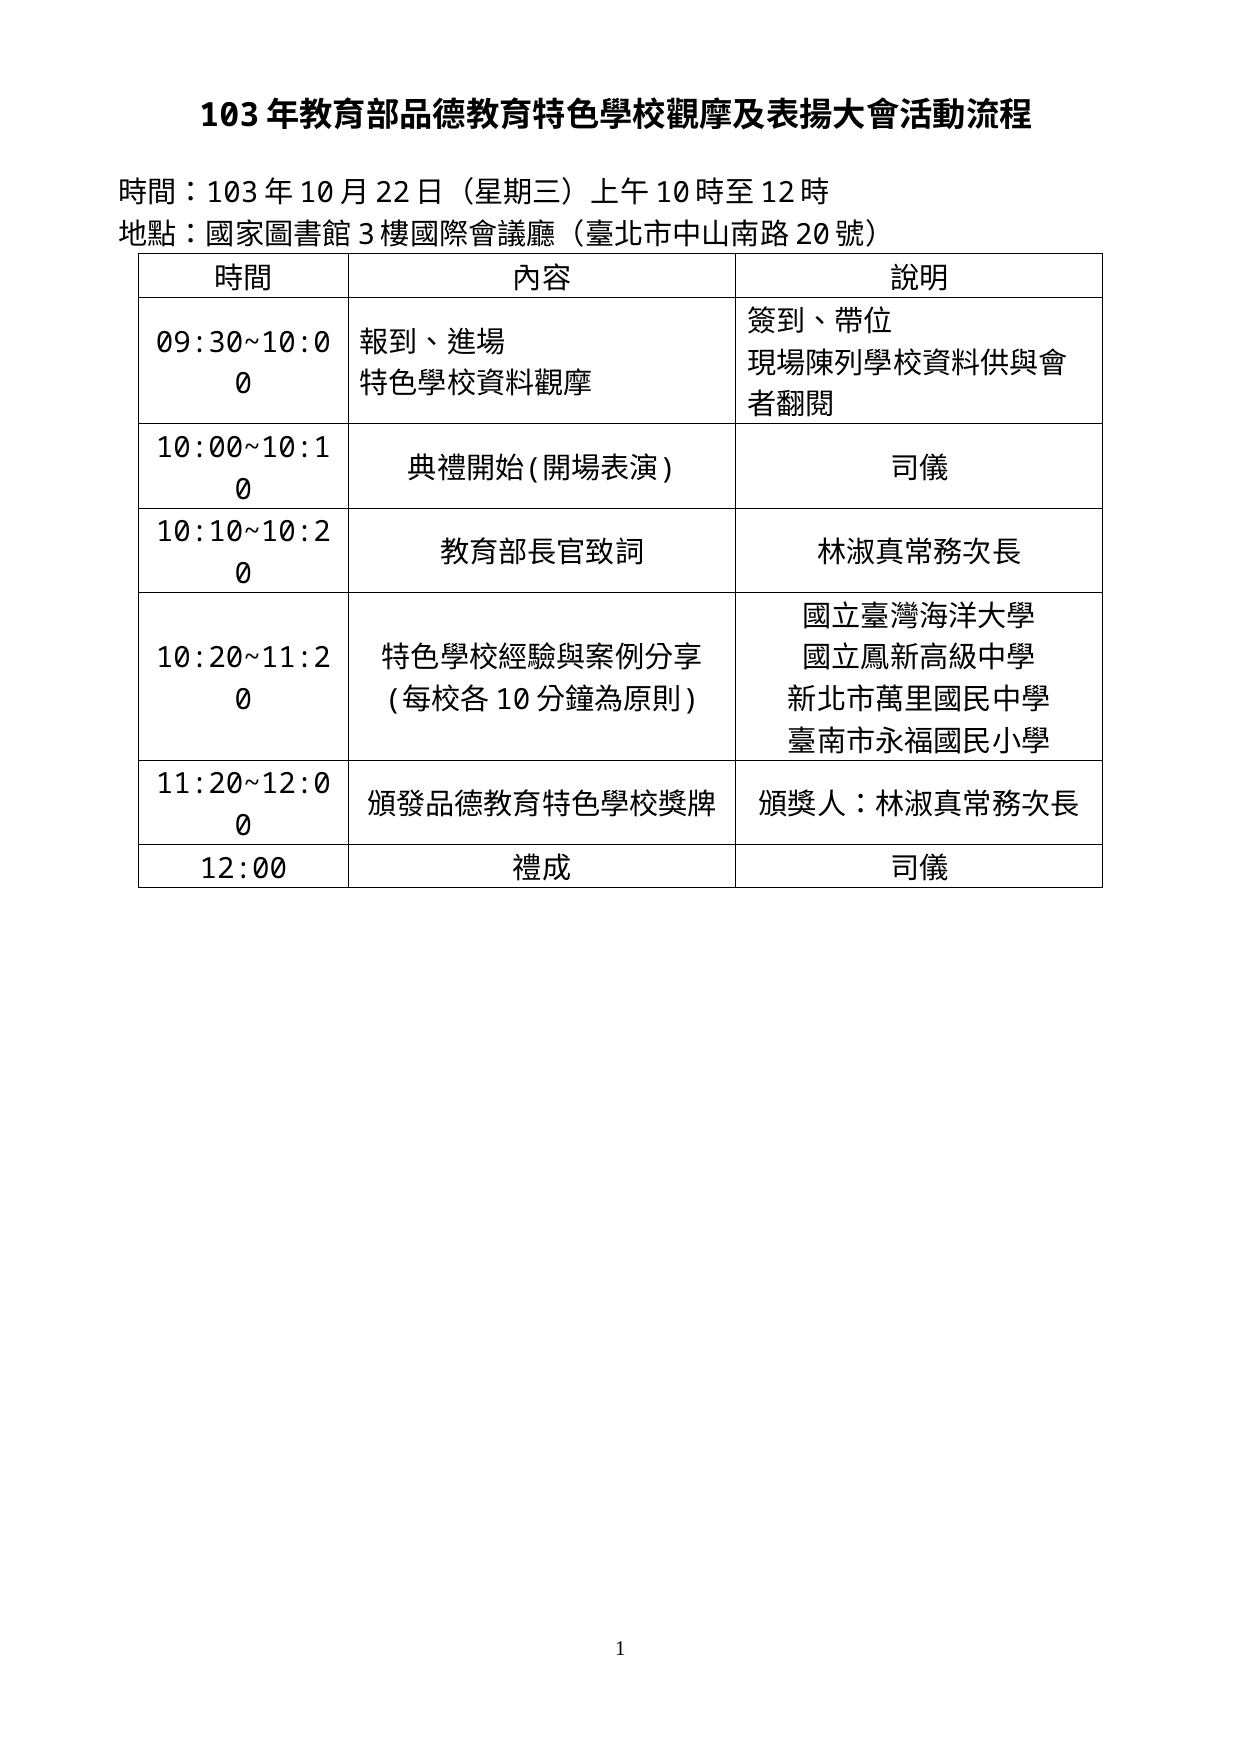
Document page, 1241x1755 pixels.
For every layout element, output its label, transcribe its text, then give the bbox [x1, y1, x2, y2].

table_cell 10:00~10:10 [139, 424, 348, 507]
text 103年教育部品德教育特色學校觀摩及表揚大會活動流程 [118, 87, 1113, 136]
table_cell 司儀 [736, 845, 1102, 887]
table_cell 禮成 [349, 845, 735, 887]
table_cell 司儀 [736, 424, 1102, 507]
table_cell 10:10~10:20 [139, 509, 348, 592]
table_cell 林淑真常務次長 [736, 509, 1102, 592]
table_header 時間 [139, 254, 348, 297]
table_cell 11:20~12:00 [139, 761, 348, 844]
table_cell 典禮開始(開場表演) [349, 424, 735, 507]
table_cell 09:30~10:00 [139, 298, 348, 423]
table_cell 報到、進場 特色學校資料觀摩 [349, 298, 735, 423]
table_cell 簽到、帶位 現場陳列學校資料供與會者翻閱 [736, 298, 1102, 423]
table_header 說明 [736, 254, 1102, 297]
table_header 內容 [349, 254, 735, 297]
table_cell 頒獎人：林淑真常務次長 [736, 761, 1102, 844]
table_cell 10:20~11:20 [139, 593, 348, 759]
text 時間：103年10月22日（星期三）上午10時至12時 [118, 161, 1122, 211]
table_cell 頒發品德教育特色學校獎牌 [349, 761, 735, 844]
text 地點：國家圖書館3樓國際會議廳（臺北市中山南路20號） [118, 211, 1113, 253]
table_cell 特色學校經驗與案例分享 (每校各10分鐘為原則) [349, 593, 735, 759]
table_cell 教育部長官致詞 [349, 509, 735, 592]
table_cell 12:00 [139, 845, 348, 887]
table_cell 國立臺灣海洋大學 國立鳳新高級中學 新北市萬里國民中學 臺南市永福國民小學 [736, 593, 1102, 759]
